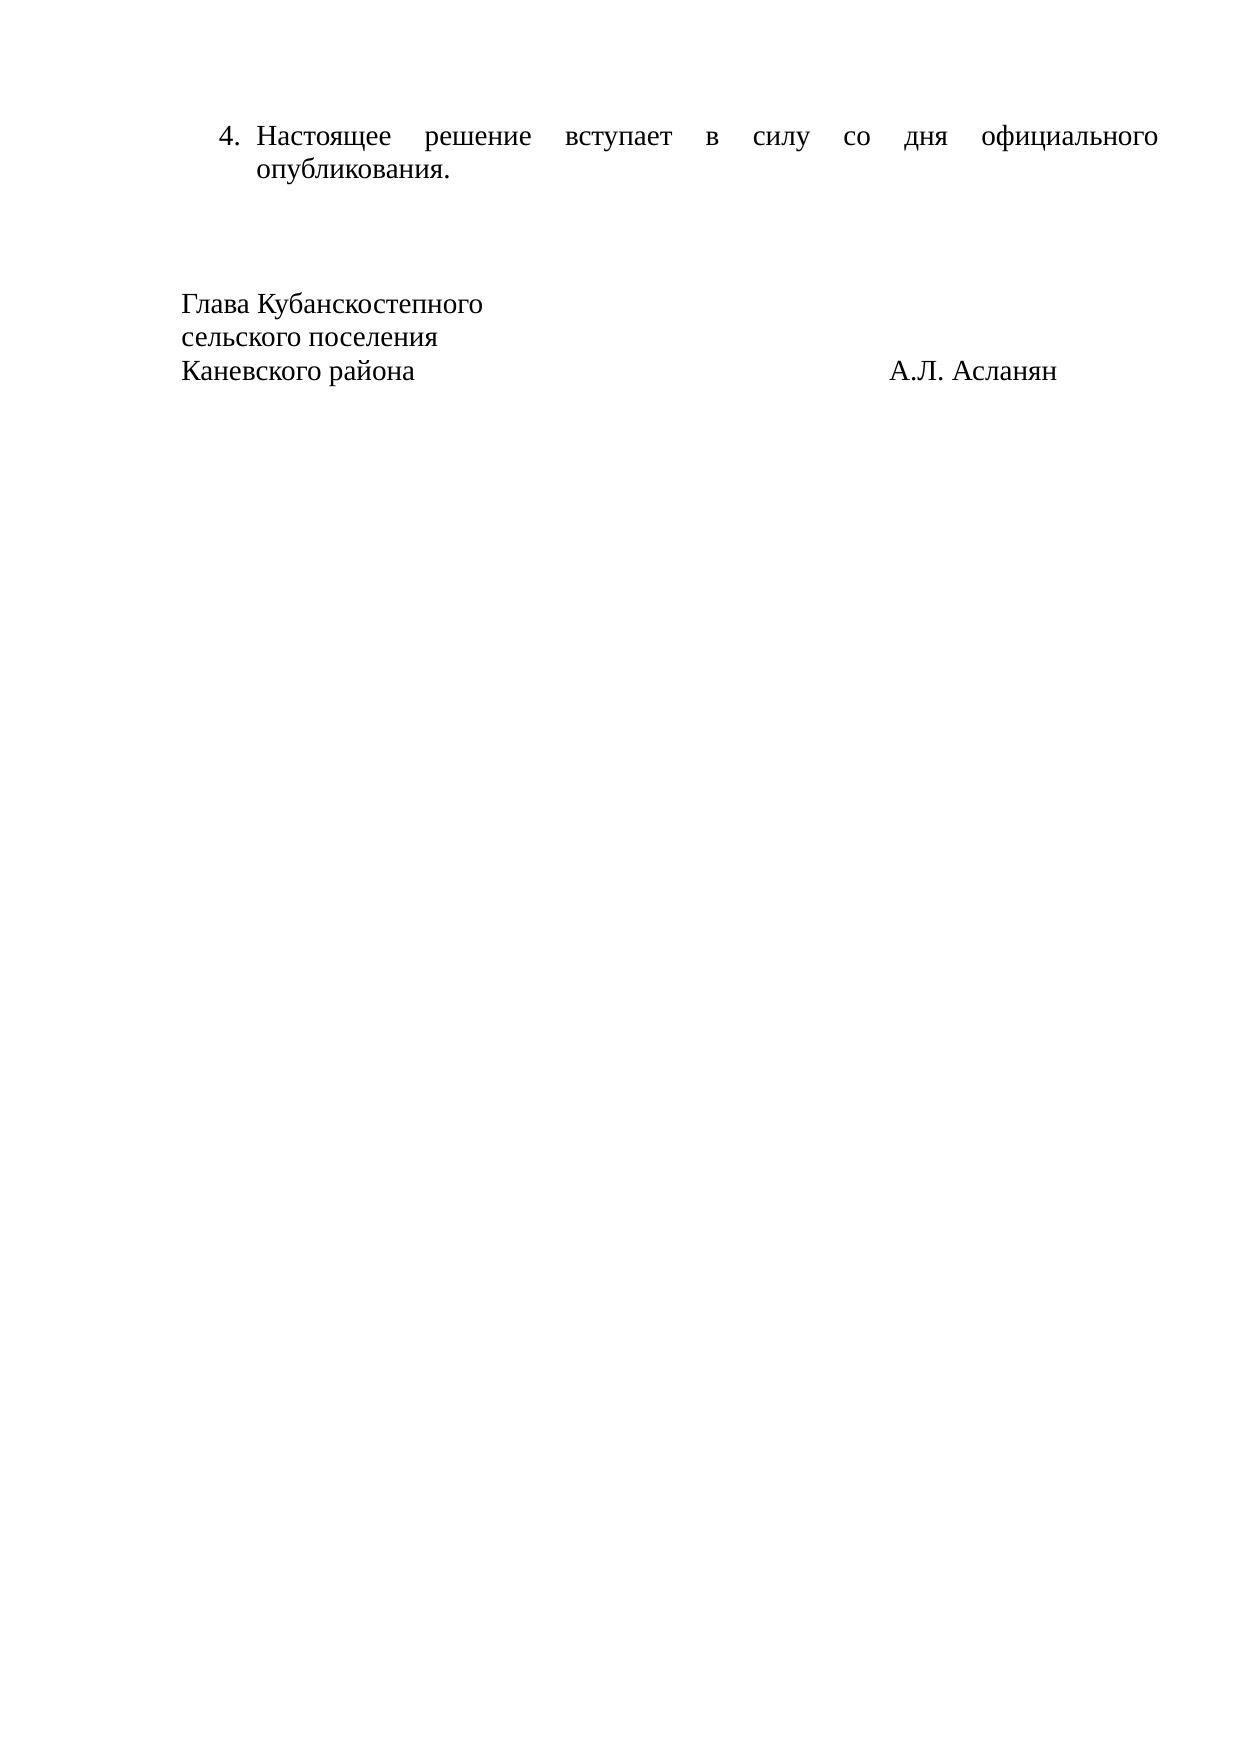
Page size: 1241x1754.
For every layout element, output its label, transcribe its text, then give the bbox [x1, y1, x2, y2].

text сельского поселения [181, 319, 1159, 353]
text Глава Кубанскостепного [181, 286, 1159, 319]
list Настоящее решение вступает в силу со дня официального опубликования. [219, 118, 1159, 185]
text Каневского района А.Л. Асланян [181, 353, 1159, 386]
